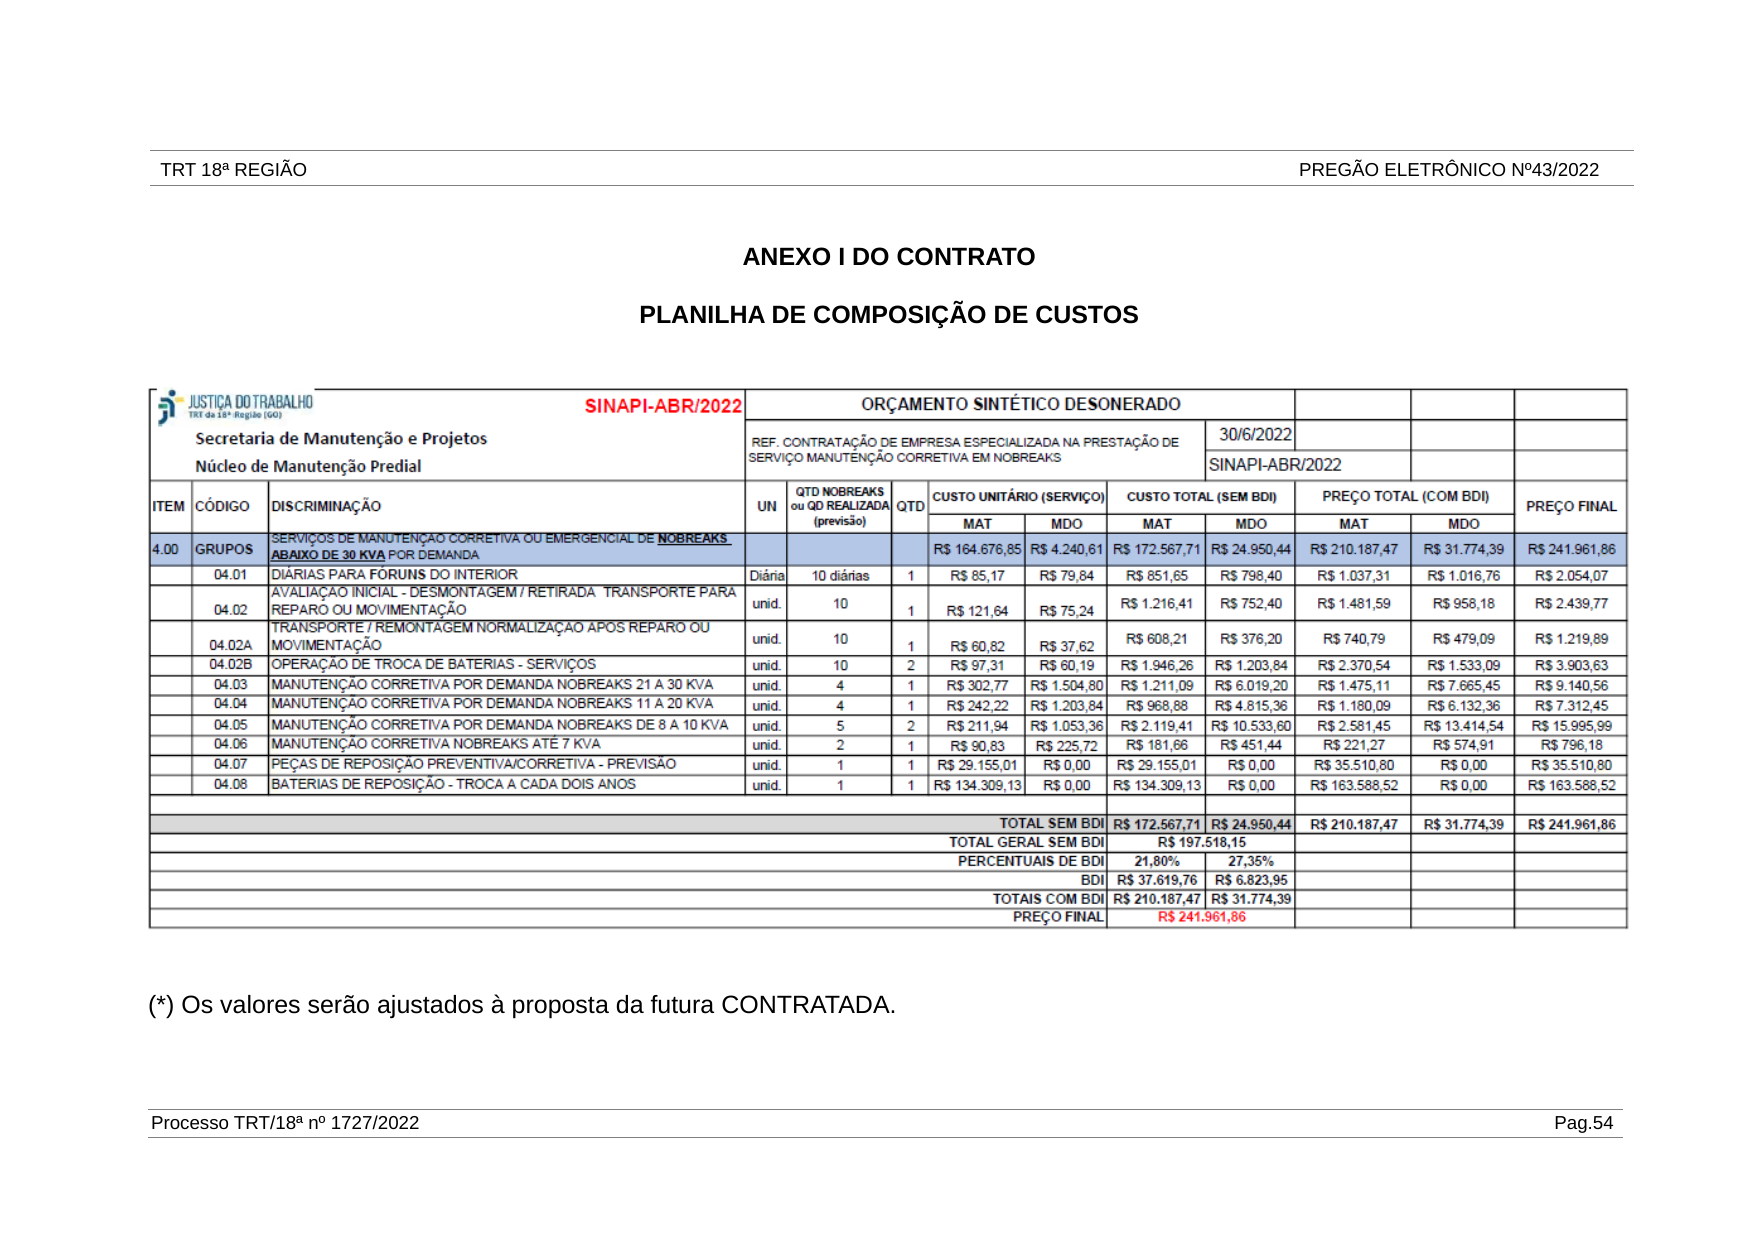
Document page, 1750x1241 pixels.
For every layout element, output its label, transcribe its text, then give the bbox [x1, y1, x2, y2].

text PLANILHA DE COMPOSIÇÃO DE CUSTOS [148, 300, 1630, 328]
text ANEXO I DO CONTRATO [148, 242, 1630, 271]
picture [147, 386, 1630, 933]
text (*) Os valores serão ajustados à proposta da futura CONTRATADA. [148, 990, 1630, 1019]
